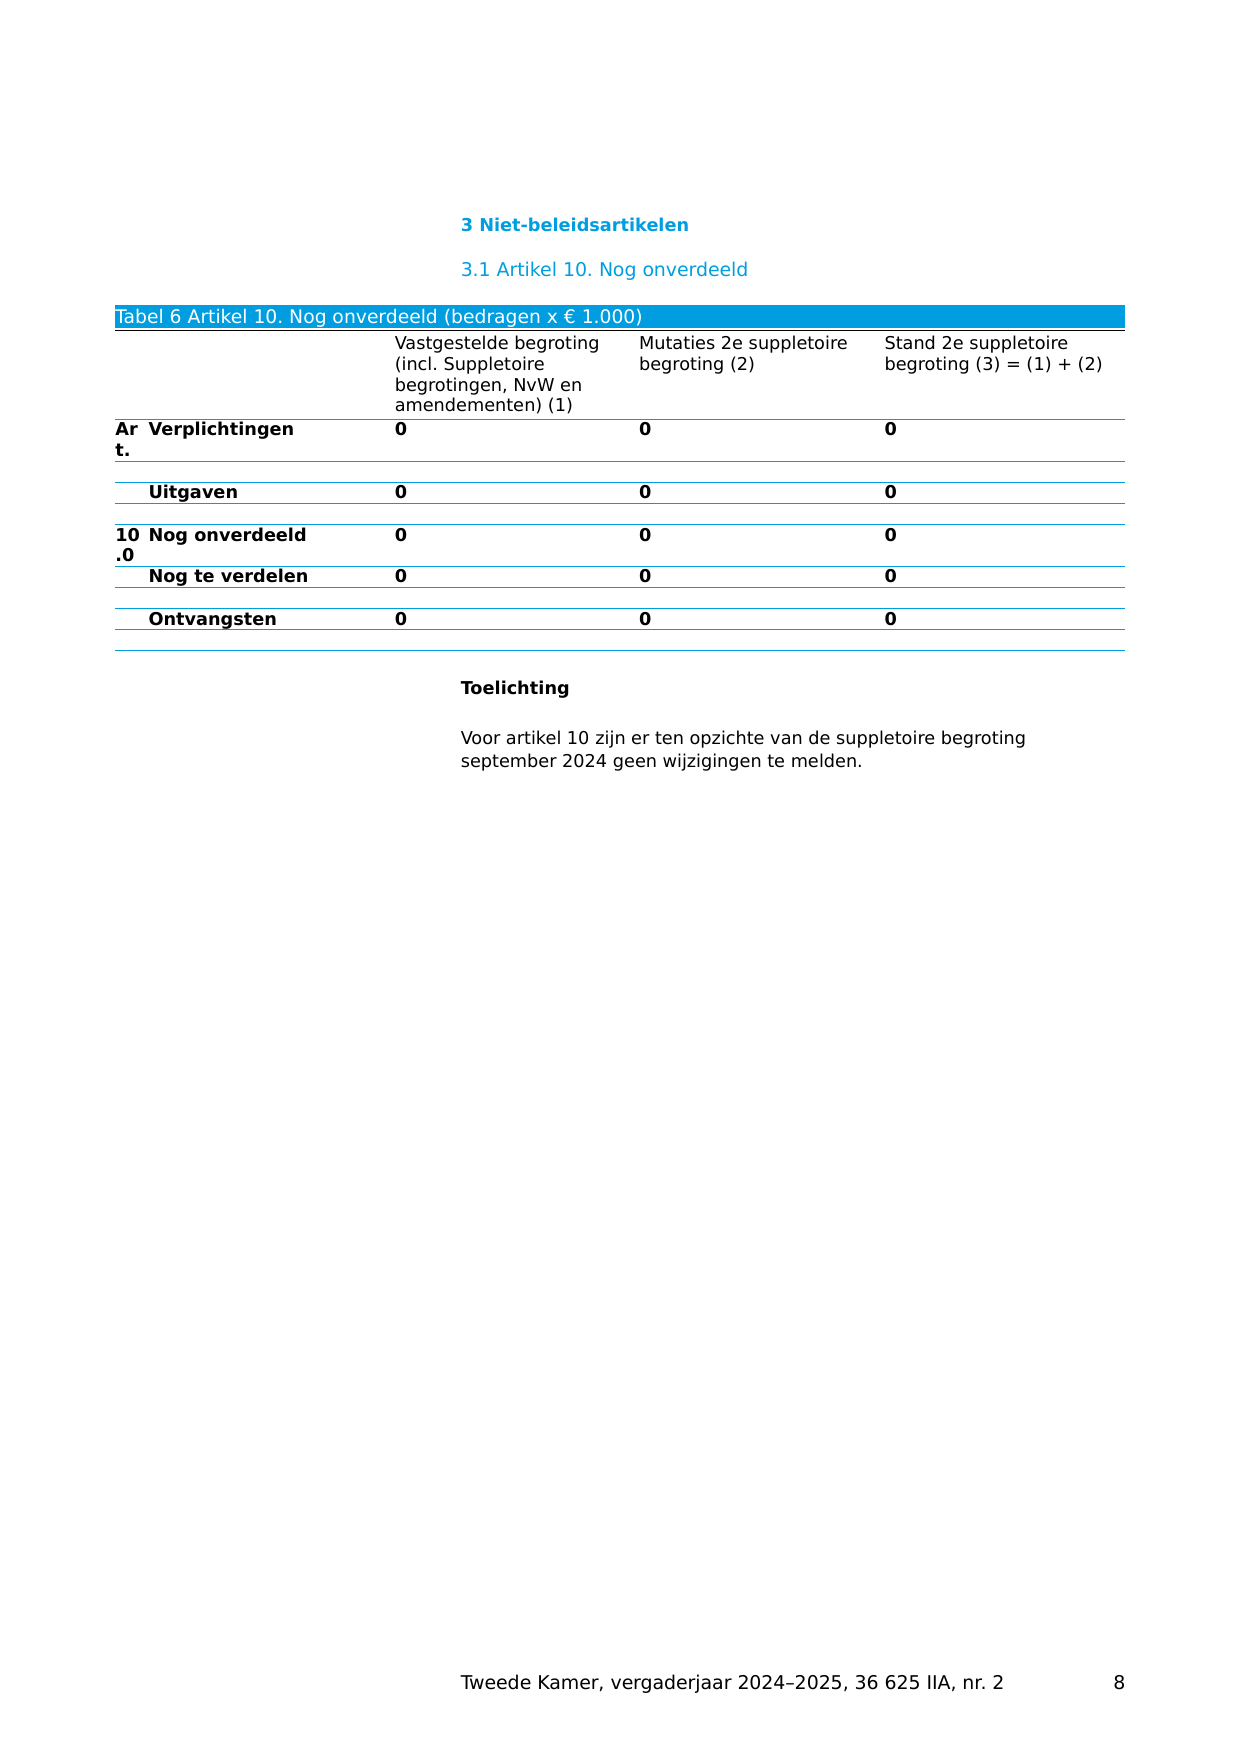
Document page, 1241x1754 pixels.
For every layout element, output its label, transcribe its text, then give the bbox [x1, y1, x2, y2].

table_cell Verplichtingen [145, 420, 392, 461]
table_cell [392, 588, 636, 608]
table_cell Mutaties 2e suppletoire begroting (2) [636, 331, 881, 419]
table_cell Nog te verdelen [145, 567, 392, 587]
table_cell [115, 588, 145, 608]
text Toelichting [461, 676, 1125, 699]
table_cell [115, 630, 145, 650]
table_cell [636, 630, 881, 650]
table_cell 0 [636, 525, 881, 566]
table_cell [115, 462, 145, 482]
table_cell [115, 609, 145, 629]
table_cell 0 [392, 483, 636, 503]
table_cell 0 [881, 483, 1125, 503]
table_cell Uitgaven [145, 483, 392, 503]
table_cell [636, 504, 881, 524]
table_cell [145, 588, 392, 608]
table_cell [145, 331, 392, 419]
table_cell [636, 462, 881, 482]
table_cell 10.0 [115, 525, 145, 566]
table_cell 0 [636, 420, 881, 461]
table_cell 0 [881, 420, 1125, 461]
table_cell 0 [392, 525, 636, 566]
table_cell [636, 588, 881, 608]
title 3 Niet-beleidsartikelen [461, 213, 1125, 236]
table_cell 0 [881, 609, 1125, 629]
table_cell [881, 588, 1125, 608]
table_cell [145, 462, 392, 482]
table_cell [392, 504, 636, 524]
table_cell [145, 504, 392, 524]
table_cell Nog onverdeeld [145, 525, 392, 566]
table_cell Ontvangsten [145, 609, 392, 629]
title 3.1 Artikel 10. Nog onverdeeld [461, 259, 1125, 281]
table_cell 0 [881, 525, 1125, 566]
table_cell [145, 630, 392, 650]
table_cell 0 [636, 609, 881, 629]
text Voor artikel 10 zijn er ten opzichte van de suppletoire begroting september 2024 geen wijzigingen te melden. [461, 726, 1125, 772]
table_cell [881, 630, 1125, 650]
table_cell [115, 567, 145, 587]
table_cell Art. [115, 420, 145, 461]
table_cell 0 [881, 567, 1125, 587]
table_cell Vastgestelde begroting (incl. Suppletoire begrotingen, NvW en amendementen) (1) [392, 331, 636, 419]
table_cell [115, 483, 145, 503]
table_cell 0 [392, 609, 636, 629]
table_cell [881, 462, 1125, 482]
table_cell Stand 2e suppletoire begroting (3) = (1) + (2) [881, 331, 1125, 419]
table_cell 0 [392, 420, 636, 461]
table_cell 0 [636, 567, 881, 587]
table_cell 0 [636, 483, 881, 503]
table_cell [392, 630, 636, 650]
table_cell 0 [392, 567, 636, 587]
table_cell [392, 462, 636, 482]
table_cell [115, 331, 145, 419]
table_cell [115, 504, 145, 524]
table_cell [881, 504, 1125, 524]
